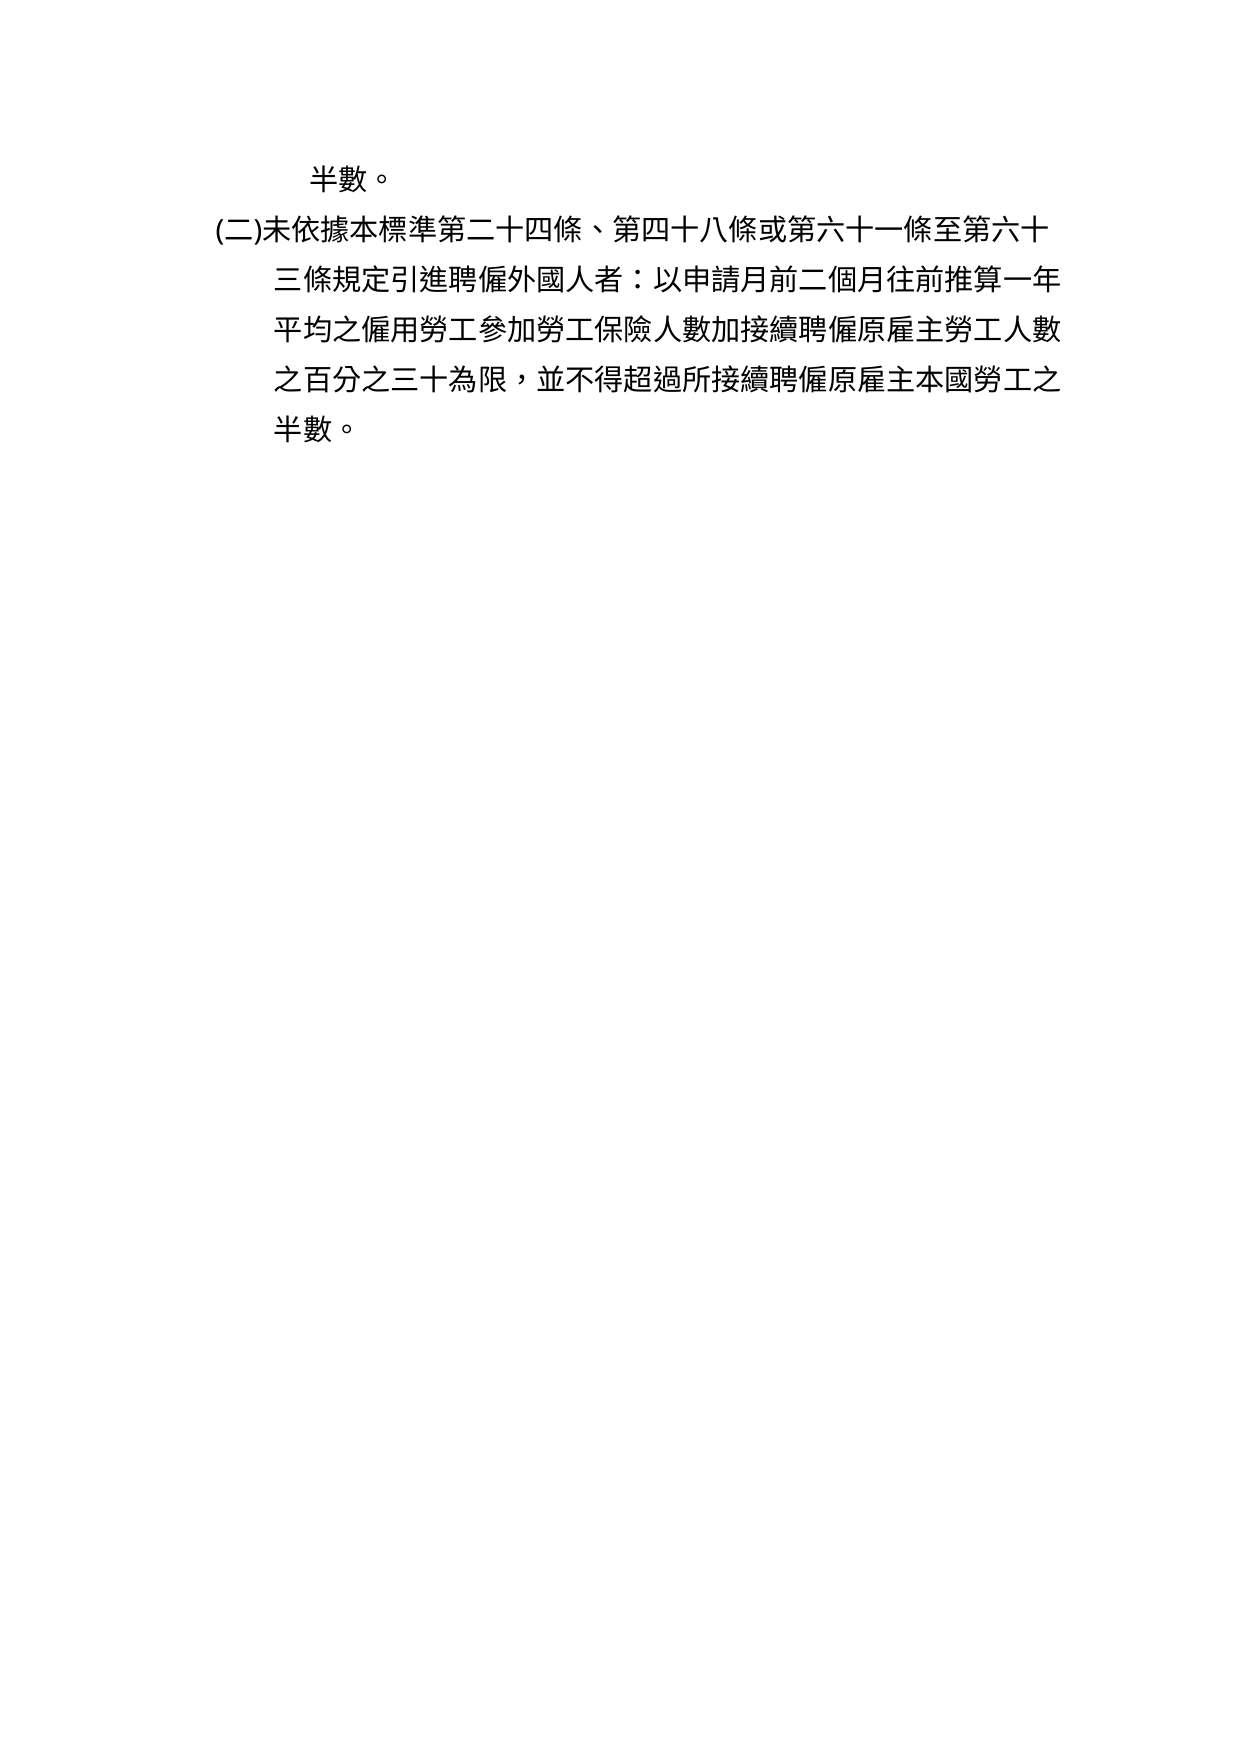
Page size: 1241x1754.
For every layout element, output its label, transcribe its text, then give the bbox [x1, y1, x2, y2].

text 半數。 [265, 150, 1075, 200]
text (二)未依據本標準第二十四條、第四十八條或第六十一條至第六十三條規定引進聘僱外國人者：以申請月前二個月往前推算一年平均之僱用勞工參加勞工保險人數加接續聘僱原雇主勞工人數之百分之三十為限，並不得超過所接續聘僱原雇主本國勞工之半數。 [215, 200, 1075, 450]
